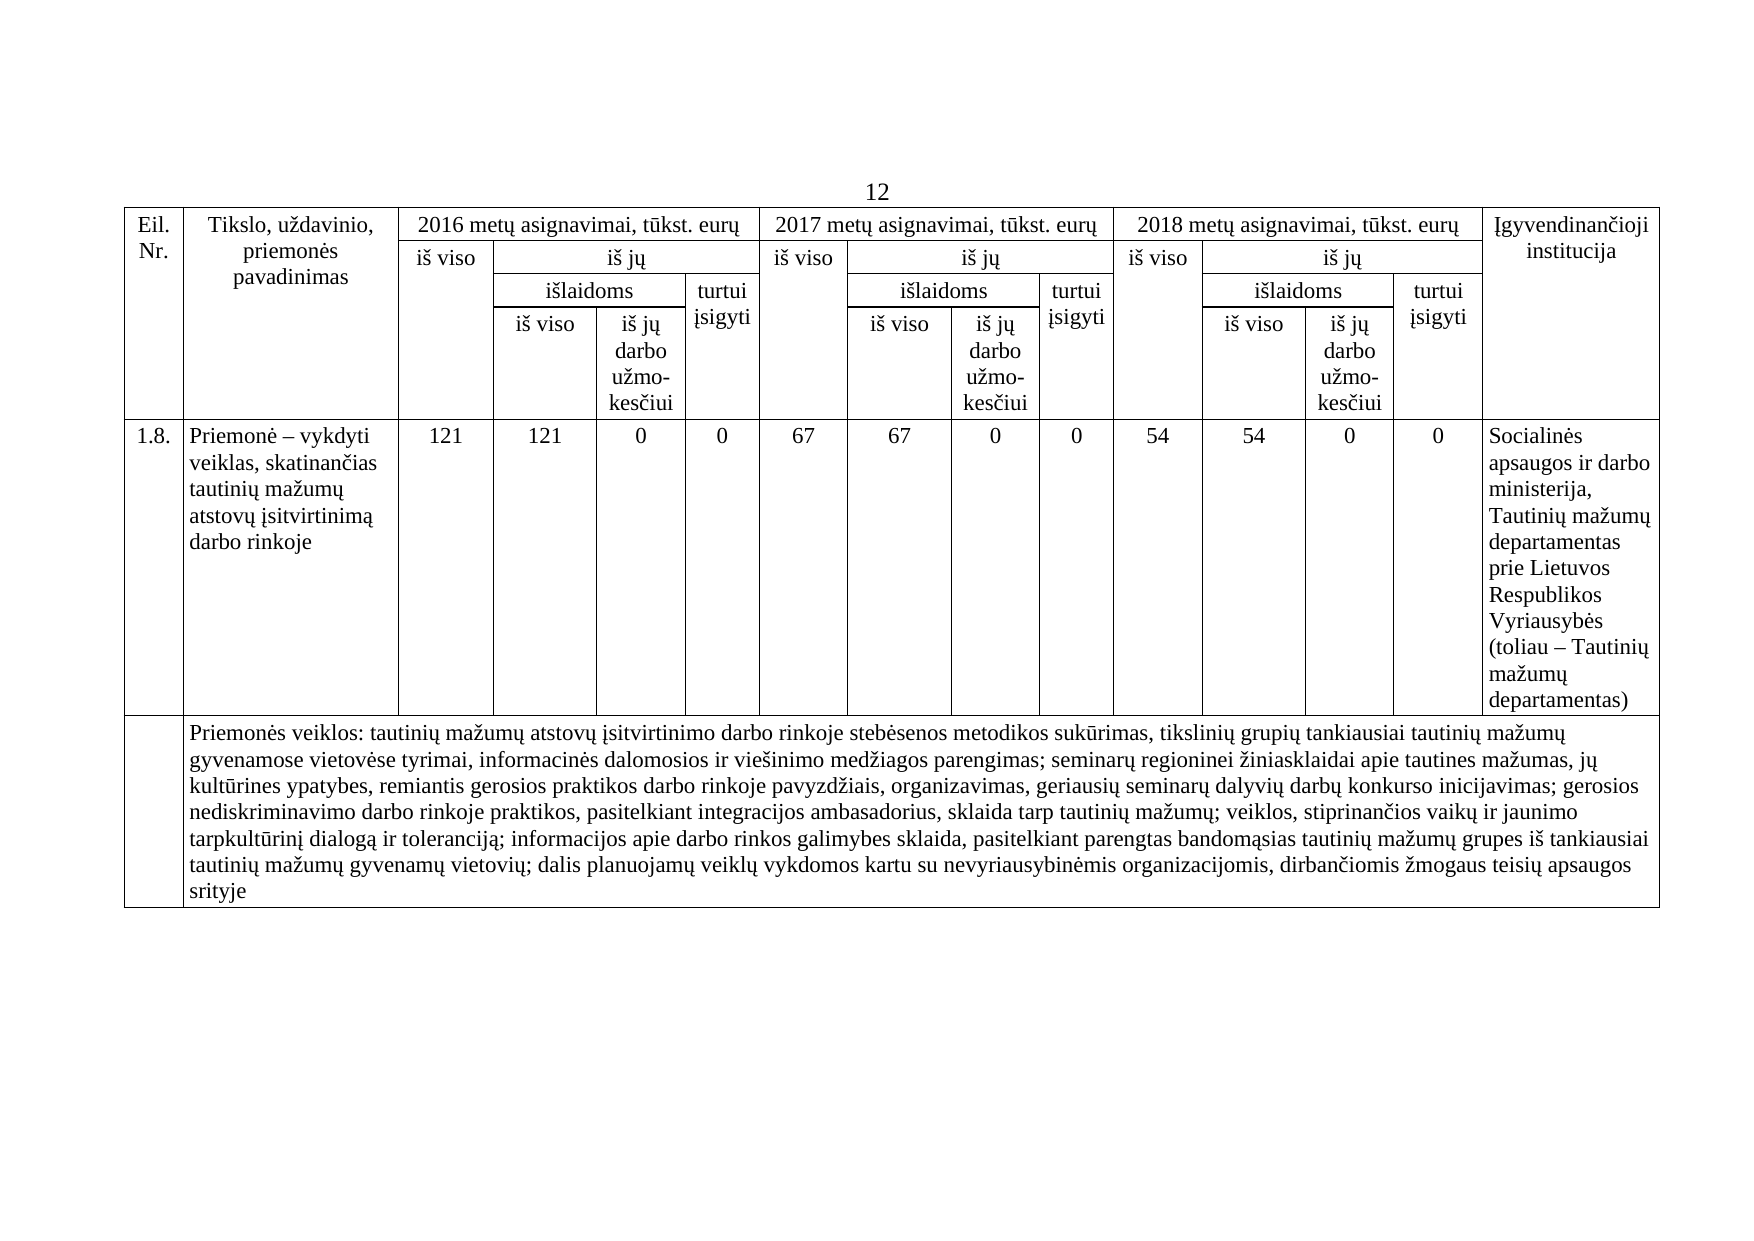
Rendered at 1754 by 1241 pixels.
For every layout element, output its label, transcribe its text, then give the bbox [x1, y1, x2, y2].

table_header 2018 metų asignavimai, tūkst. eurų [1114, 208, 1482, 240]
table_cell 0 [1040, 420, 1113, 715]
table_cell 54 [1203, 420, 1305, 715]
table_cell 121 [494, 420, 596, 715]
table_header 2016 metų asignavimai, tūkst. eurų [399, 208, 759, 240]
table_cell Priemonė – vykdyti veiklas, skatinančias tautinių mažumų atstovų įsitvirtinimą darbo rinkoje [184, 420, 398, 715]
table_cell išlaidoms [494, 274, 685, 306]
table_cell 0 [1394, 420, 1482, 715]
table_cell išlaidoms [848, 274, 1039, 306]
table_cell 67 [760, 420, 847, 715]
table_cell išlaidoms [1203, 274, 1393, 306]
table_cell turtui įsigyti [686, 274, 759, 419]
table_cell iš viso [1114, 241, 1202, 419]
table_cell 67 [848, 420, 951, 715]
table_cell iš jų [494, 241, 759, 273]
table_cell 0 [597, 420, 685, 715]
table_cell 1.8. [125, 420, 183, 715]
table_cell iš viso [848, 308, 951, 419]
table_header 2017 metų asignavimai, tūkst. eurų [760, 208, 1113, 240]
table_cell iš jų darbo užmo-kesčiui [1306, 308, 1393, 419]
table_cell Priemonės veiklos: tautinių mažumų atstovų įsitvirtinimo darbo rinkoje stebėsenos metodikos sukūrimas, tikslinių grupių tankiausiai tautinių mažumų gyvenamose vietovėse tyrimai, informacinės dalomosios ir viešinimo medžiagos parengimas; seminarų regioninei žiniasklaidai apie tautines mažumas, jų kultūrines ypatybes, remiantis gerosios praktikos darbo rinkoje pavyzdžiais, organizavimas, geriausių seminarų dalyvių darbų konkurso inicijavimas; gerosios nediskriminavimo darbo rinkoje praktikos, pasitelkiant integracijos ambasadorius, sklaida tarp tautinių mažumų; veiklos, stiprinančios vaikų ir jaunimo tarpkultūrinį dialogą ir toleranciją; informacijos apie darbo rinkos galimybes sklaida, pasitelkiant parengtas bandomąsias tautinių mažumų grupes iš tankiausiai tautinių mažumų gyvenamų vietovių; dalis planuojamų veiklų vykdomos kartu su nevyriausybinėmis organizacijomis, dirbančiomis žmogaus teisių apsaugos srityje [184, 716, 1659, 907]
table_cell turtui įsigyti [1040, 274, 1113, 419]
table_cell Socialinės apsaugos ir darbo ministerija, Tautinių mažumų departamentas prie Lietuvos Respublikos Vyriausybės (toliau – Tautinių mažumų departamentas) [1483, 420, 1659, 715]
table_cell iš viso [494, 308, 596, 419]
table_cell iš viso [760, 241, 847, 419]
table_cell iš viso [1203, 308, 1305, 419]
table_header Tikslo, uždavinio, priemonės pavadinimas [184, 208, 398, 419]
table_cell [125, 716, 183, 907]
table_header Įgyvendinančioji institucija [1483, 208, 1659, 419]
table_cell iš jų darbo užmo-kesčiui [597, 308, 685, 419]
table_cell iš jų darbo užmo-kesčiui [952, 308, 1039, 419]
table_cell 121 [399, 420, 493, 715]
table_cell iš jų [1203, 241, 1482, 273]
table_cell iš viso [399, 241, 493, 419]
table_cell 0 [1306, 420, 1393, 715]
table_cell 0 [686, 420, 759, 715]
table_cell iš jų [848, 241, 1113, 273]
table_header Eil. Nr. [125, 208, 183, 419]
table_cell 0 [952, 420, 1039, 715]
table_cell turtui įsigyti [1394, 274, 1482, 419]
table_cell 54 [1114, 420, 1202, 715]
